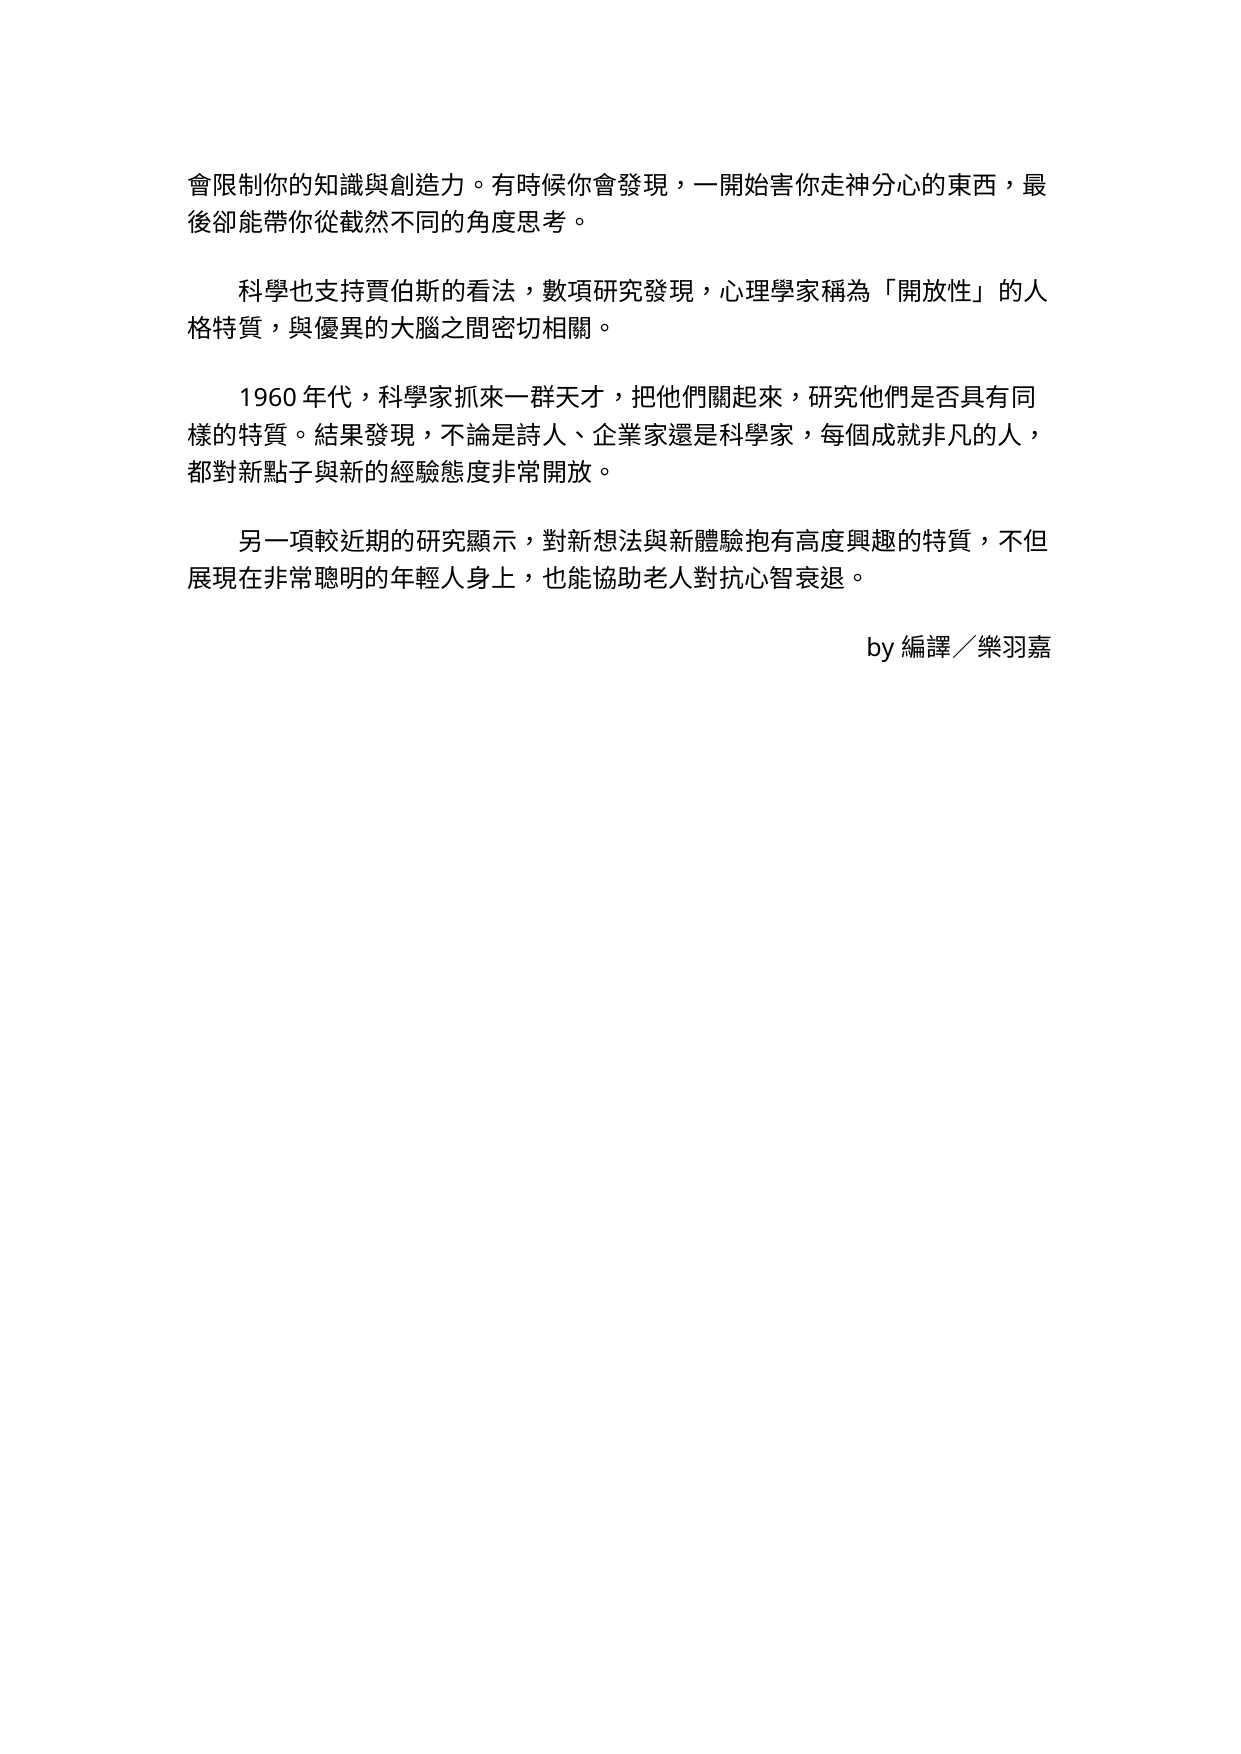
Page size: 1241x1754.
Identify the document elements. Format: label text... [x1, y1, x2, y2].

text 科學也支持賈伯斯的看法，數項研究發現，心理學家稱為「開放性」的人格特質，與優異的大腦之間密切相關。 [187, 271, 1053, 346]
text 另一項較近期的研究顯示，對新想法與新體驗抱有高度興趣的特質，不但展現在非常聰明的年輕人身上，也能協助老人對抗心智衰退。 [187, 521, 1053, 596]
text 1960年代，科學家抓來一群天才，把他們關起來，研究他們是否具有同樣的特質。結果發現，不論是詩人、企業家還是科學家，每個成就非凡的人，都對新點子與新的經驗態度非常開放。 [187, 377, 1053, 489]
text 會限制你的知識與創造力。有時候你會發現，一開始害你走神分心的東西，最後卻能帶你從截然不同的角度思考。 [187, 164, 1053, 239]
text by 編譯／樂羽嘉 [187, 627, 1053, 664]
